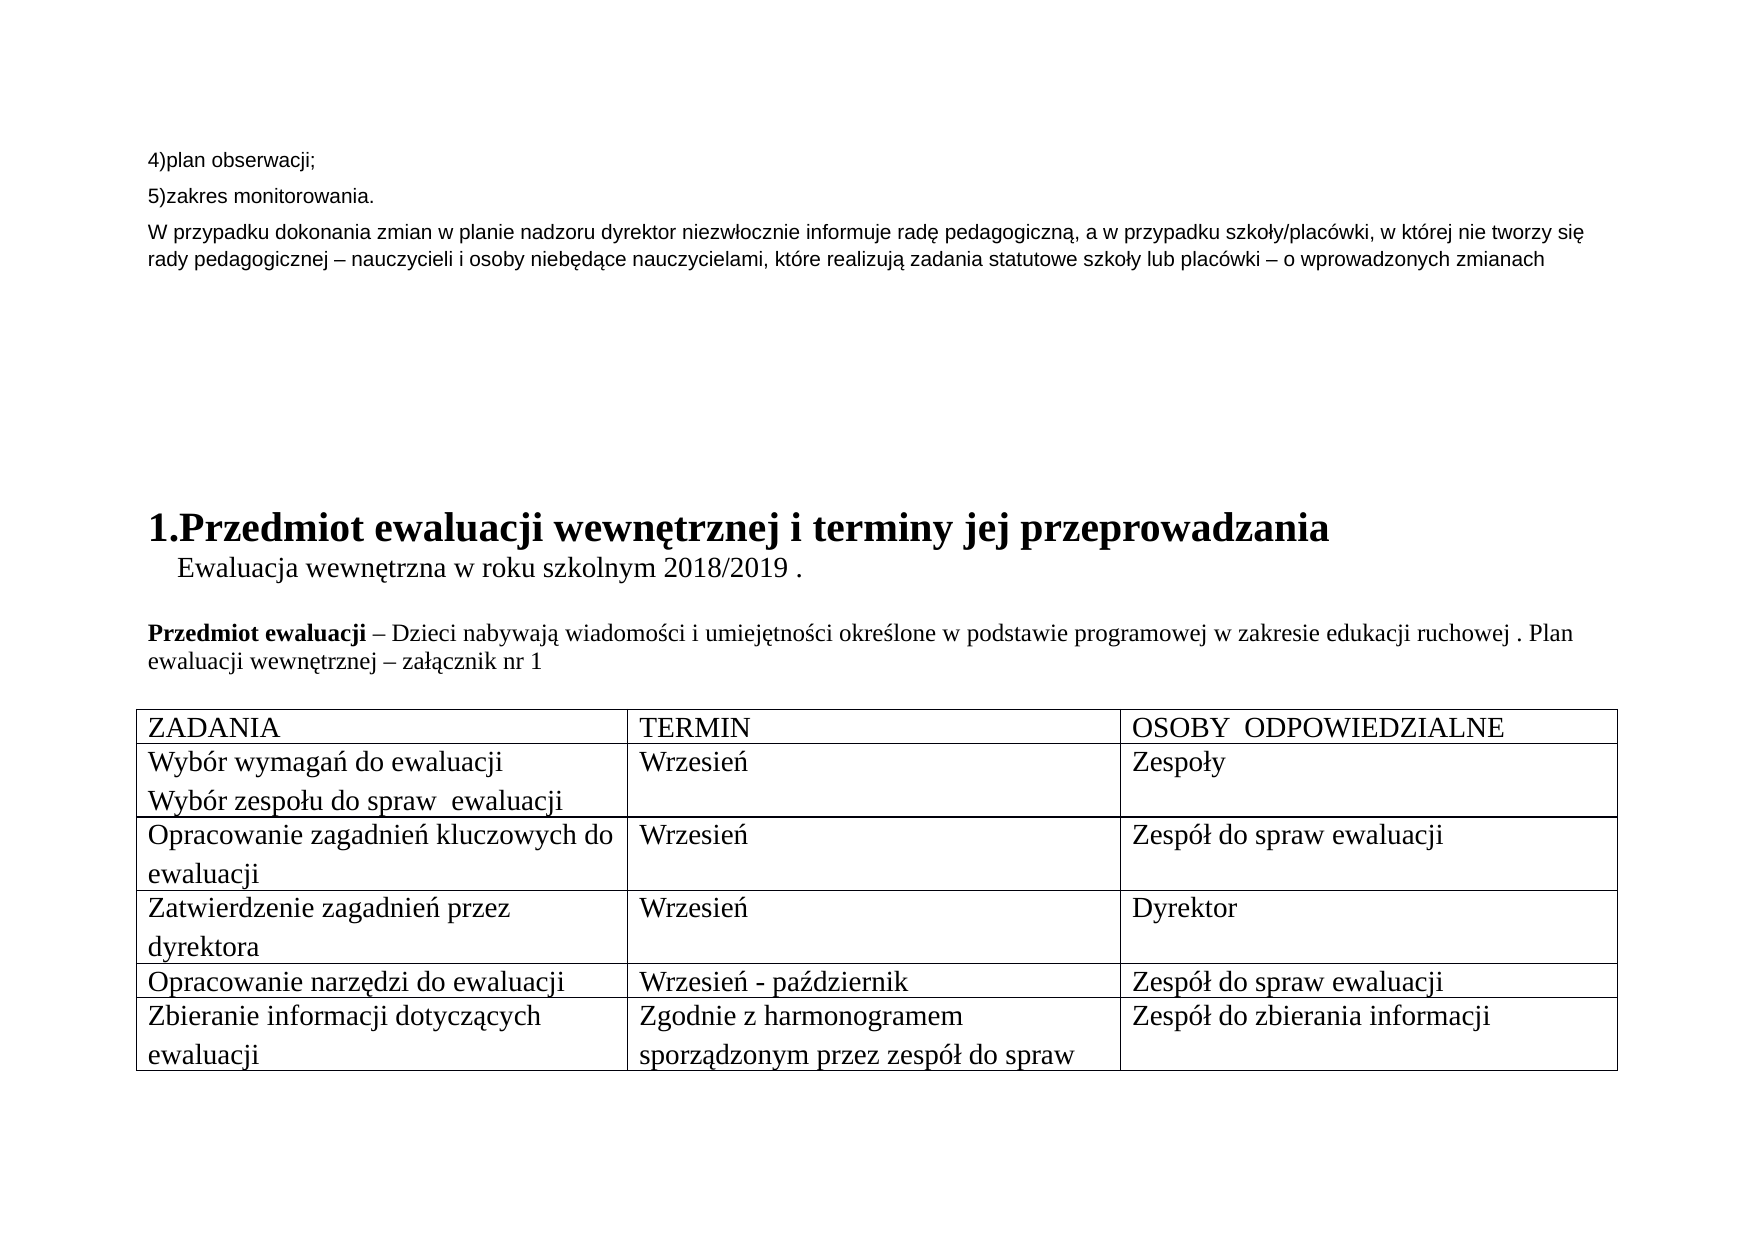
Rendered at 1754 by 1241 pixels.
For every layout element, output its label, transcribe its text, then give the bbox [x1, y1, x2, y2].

table_cell Opracowanie narzędzi do ewaluacji [137, 964, 627, 997]
table_cell Zatwierdzenie zagadnień przez dyrektora [137, 891, 627, 963]
table_cell Zespół do spraw ewaluacji [1121, 964, 1617, 997]
table_cell Dyrektor [1121, 891, 1617, 963]
table_cell Wrzesień [628, 891, 1120, 963]
table_cell Zgodnie z harmonogramem sporządzonym przez zespół do spraw [628, 998, 1120, 1070]
table_cell Wrzesień [628, 744, 1120, 816]
table_cell Zespół do spraw ewaluacji [1121, 818, 1617, 889]
table_cell Wrzesień [628, 818, 1120, 889]
text Ewaluacja wewnętrzna w roku szkolnym 2018/2019 . [148, 551, 1606, 584]
text Przedmiot ewaluacji – Dzieci nabywają wiadomości i umiejętności określone w podstawie programowej w zakresie edukacji ruchowej . Plan ewaluacji wewnętrznej – załącznik nr 1 [148, 618, 1606, 675]
table_header ZADANIA [137, 710, 627, 743]
table_header TERMIN [628, 710, 1120, 743]
table_header OSOBY ODPOWIEDZIALNE [1121, 710, 1617, 743]
table_cell Zespoły [1121, 744, 1617, 816]
table_cell Wybór wymagań do ewaluacji Wybór zespołu do spraw ewaluacji [137, 744, 627, 816]
text 1.Przedmiot ewaluacji wewnętrznej i terminy jej przeprowadzania [148, 503, 1606, 551]
list zakres monitorowania. [148, 183, 1606, 207]
text W przypadku dokonania zmian w planie nadzoru dyrektor niezwłocznie informuje radę pedagogiczną, a w przypadku szkoły/placówki, w której nie tworzy się rady pedagogicznej – nauczycieli i osoby niebędące nauczycielami, które realizują zadania statutowe szkoły lub placówki – o wprowadzonych zmianach [148, 219, 1606, 271]
table_cell Opracowanie zagadnień kluczowych do ewaluacji [137, 818, 627, 889]
table_cell Zespół do zbierania informacji [1121, 998, 1617, 1070]
list plan obserwacji; [148, 148, 1606, 172]
table_cell Wrzesień - październik [628, 964, 1120, 997]
table_cell Zbieranie informacji dotyczących ewaluacji [137, 998, 627, 1070]
